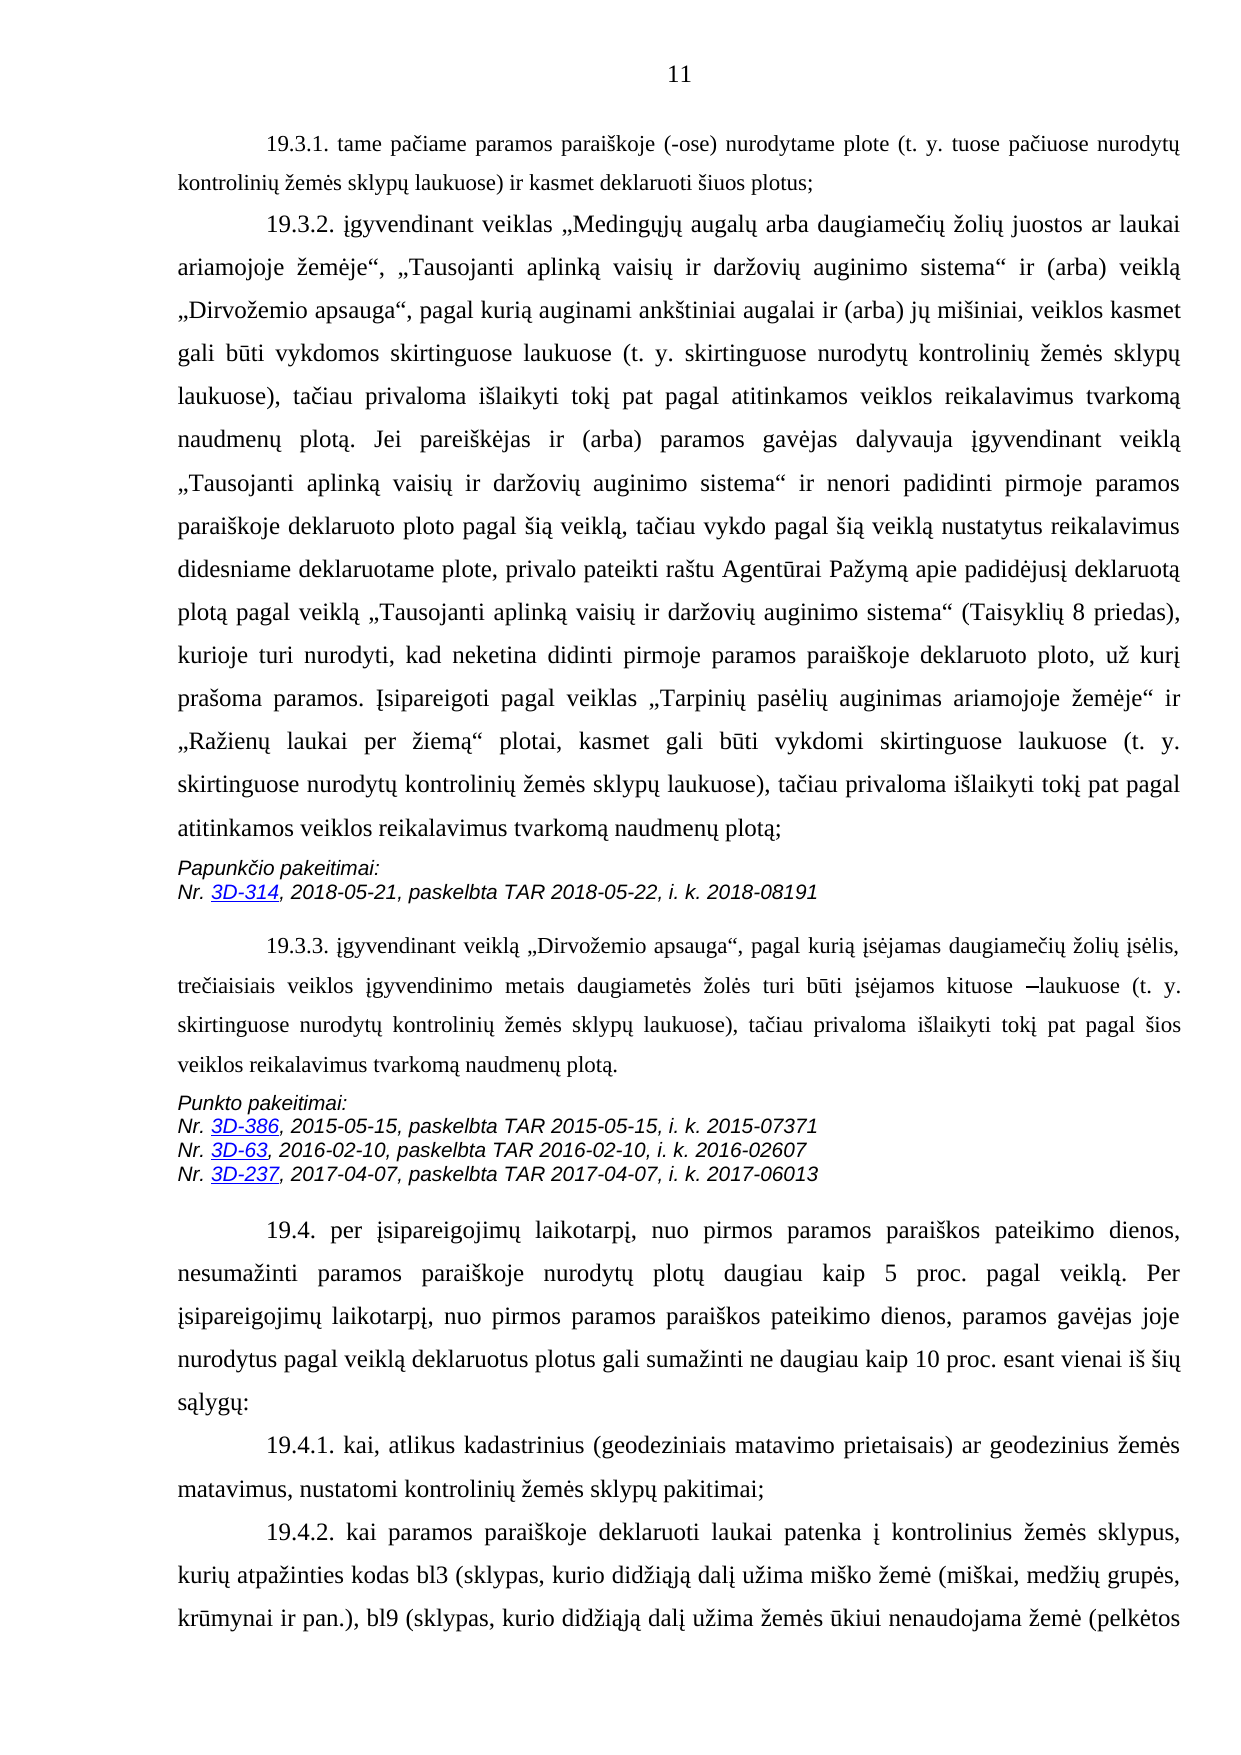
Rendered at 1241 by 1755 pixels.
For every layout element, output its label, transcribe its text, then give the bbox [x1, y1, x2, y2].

text Nr. 3D-386, 2015-05-15, paskelbta TAR 2015-05-15, i. k. 2015-07371 [177, 1114, 1181, 1138]
text Nr. 3D-314, 2018-05-21, paskelbta TAR 2018-05-22, i. k. 2018-08191 [177, 880, 1181, 904]
text Papunkčio pakeitimai: [177, 856, 1181, 880]
text Nr. 3D-63, 2016-02-10, paskelbta TAR 2016-02-10, i. k. 2016-02607 [177, 1138, 1181, 1162]
text Nr. 3D-237, 2017-04-07, paskelbta TAR 2017-04-07, i. k. 2017-06013 [177, 1162, 1181, 1186]
text Punkto pakeitimai: [177, 1090, 1181, 1114]
text 19.4.2. kai paramos paraiškoje deklaruoti laukai patenka į kontrolinius žemės sklypus, kurių atpažinties kodas bl3 (sklypas, kurio didžiąją dalį užima miško žemė (miškai, medžių grupės, krūmynai ir pan.), bl9 (sklypas, kurio didžiąją dalį užima žemės ūkiui nenaudojama žemė (pelkėtos [177, 1517, 1181, 1632]
text 19.3.1. tame pačiame paramos paraiškoje (-ose) nurodytame plote (t. y. tuose pačiuose nurodytų kontrolinių žemės sklypų laukuose) ir kasmet deklaruoti šiuos plotus; [177, 130, 1181, 196]
text 19.4.1. kai, atlikus kadastrinius (geodeziniais matavimo prietaisais) ar geodezinius žemės matavimus, nustatomi kontrolinių žemės sklypų pakitimai; [177, 1431, 1181, 1502]
text 19.3.2. įgyvendinant veiklas „Medingųjų augalų arba daugiamečių žolių juostos ar laukai ariamojoje žemėje“, „Tausojanti aplinką vaisių ir daržovių auginimo sistema“ ir (arba) veiklą „Dirvožemio apsauga“, pagal kurią auginami ankštiniai augalai ir (arba) jų mišiniai, veiklos kasmet gali būti vykdomos skirtinguose laukuose (t. y. skirtinguose nurodytų kontrolinių žemės sklypų laukuose), tačiau privaloma išlaikyti tokį pat pagal atitinkamos veiklos reikalavimus tvarkomą naudmenų plotą. Jei pareiškėjas ir (arba) paramos gavėjas dalyvauja įgyvendinant veiklą „Tausojanti aplinką vaisių ir daržovių auginimo sistema“ ir nenori padidinti pirmoje paramos paraiškoje deklaruoto ploto pagal šią veiklą, tačiau vykdo pagal šią veiklą nustatytus reikalavimus didesniame deklaruotame plote, privalo pateikti raštu Agentūrai Pažymą apie padidėjusį deklaruotą plotą pagal veiklą „Tausojanti aplinką vaisių ir daržovių auginimo sistema“ (Taisyklių 8 priedas), kurioje turi nurodyti, kad neketina didinti pirmoje paramos paraiškoje deklaruoto ploto, už kurį prašoma paramos. Įsipareigoti pagal veiklas „Tarpinių pasėlių auginimas ariamojoje žemėje“ ir „Ražienų laukai per žiemą“ plotai, kasmet gali būti vykdomi skirtinguose laukuose (t. y. skirtinguose nurodytų kontrolinių žemės sklypų laukuose), tačiau privaloma išlaikyti tokį pat pagal atitinkamos veiklos reikalavimus tvarkomą naudmenų plotą; [177, 209, 1181, 841]
text 19.3.3. įgyvendinant veiklą „Dirvožemio apsauga“, pagal kurią įsėjamas daugiamečių žolių įsėlis, trečiaisiais veiklos įgyvendinimo metais daugiametės žolės turi būti įsėjamos kituose laukuose (t. y. skirtinguose nurodytų kontrolinių žemės sklypų laukuose), tačiau privaloma išlaikyti tokį pat pagal šios veiklos reikalavimus tvarkomą naudmenų plotą. [177, 932, 1181, 1077]
text 19.4. per įsipareigojimų laikotarpį, nuo pirmos paramos paraiškos pateikimo dienos, nesumažinti paramos paraiškoje nurodytų plotų daugiau kaip 5 proc. pagal veiklą. Per įsipareigojimų laikotarpį, nuo pirmos paramos paraiškos pateikimo dienos, paramos gavėjas joje nurodytus pagal veiklą deklaruotus plotus gali sumažinti ne daugiau kaip 10 proc. esant vienai iš šių sąlygų: [177, 1215, 1181, 1416]
